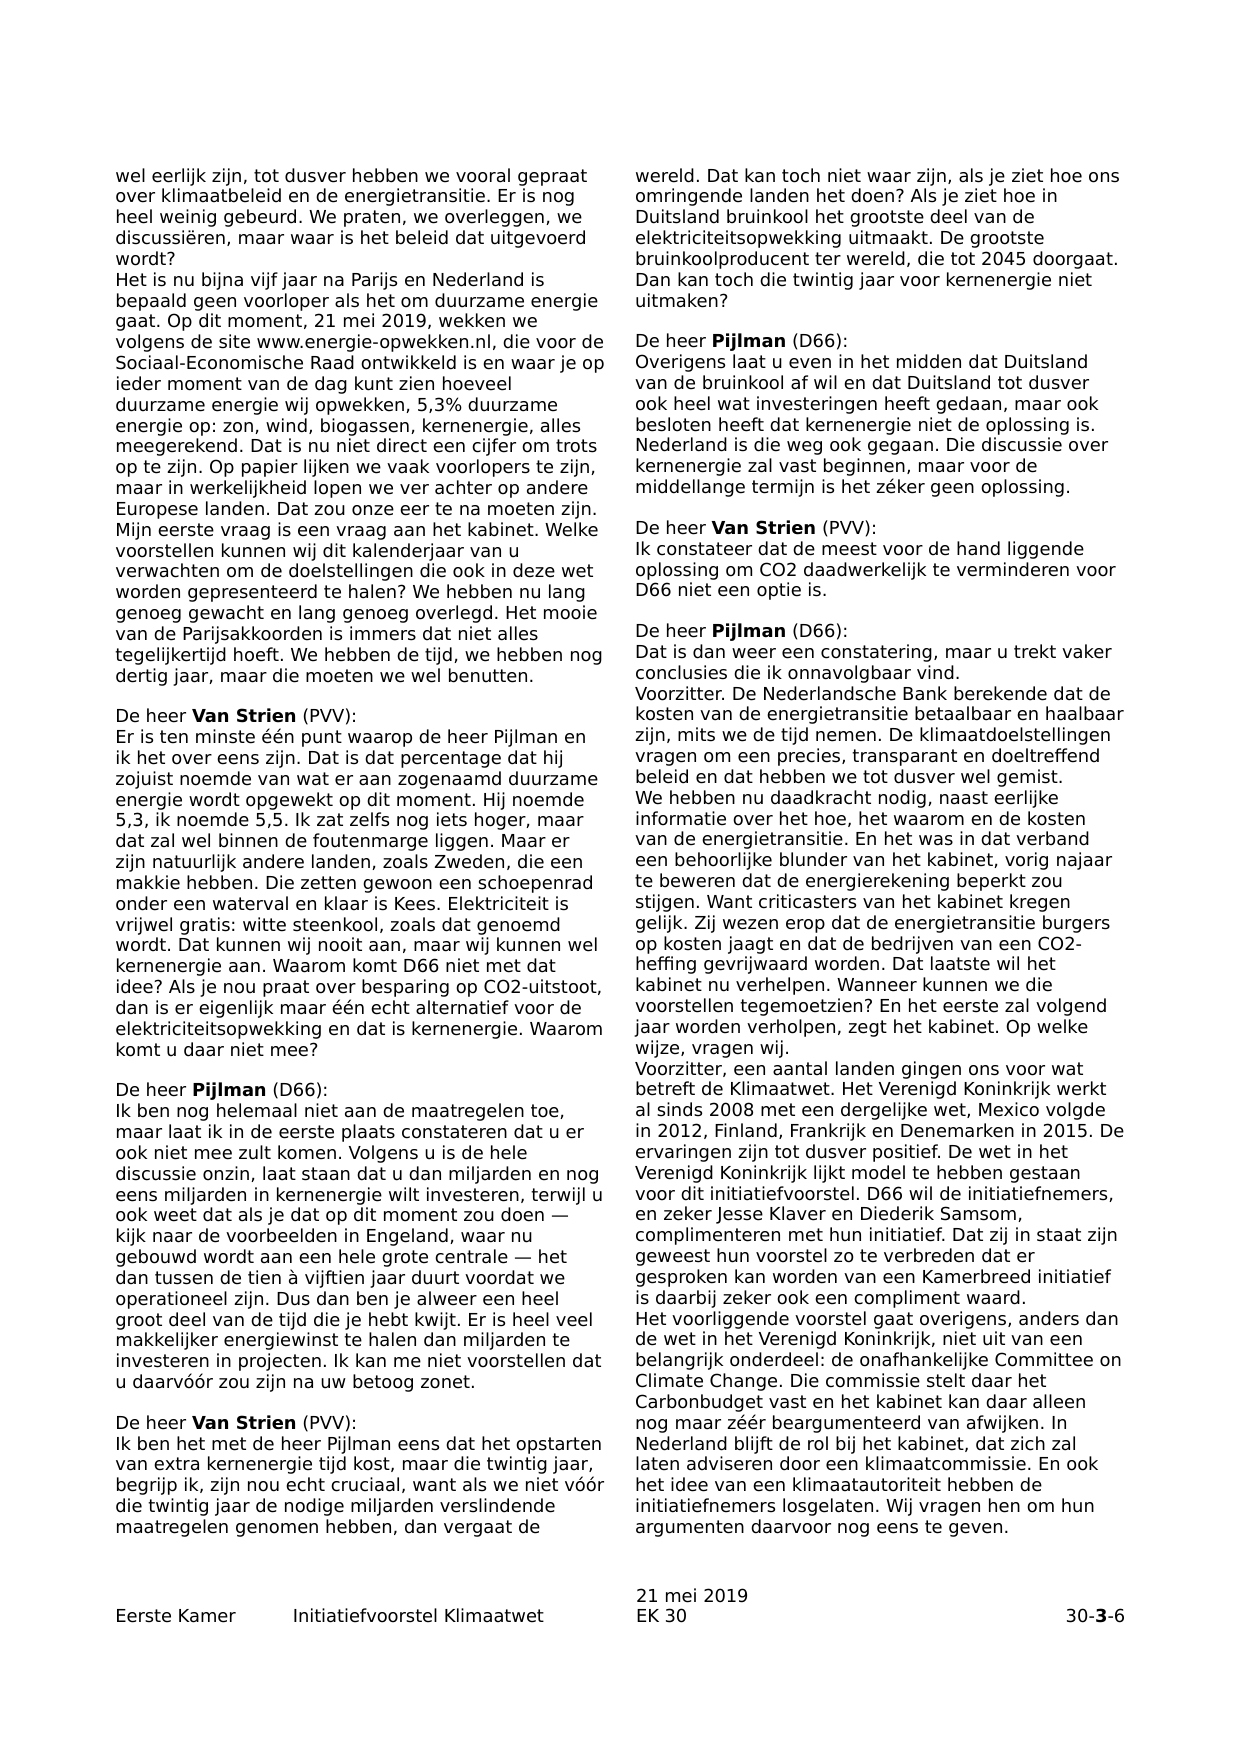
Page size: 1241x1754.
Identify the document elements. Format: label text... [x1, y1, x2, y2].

text Overigens laat u even in het midden dat Duitsland van de bruinkool af wil en dat Duitsland tot dusver ook heel wat investeringen heeft gedaan, maar ook besloten heeft dat kernenergie niet de oplossing is. Nederland is die weg ook gegaan. Die discussie over kernenergie zal vast beginnen, maar voor de middellange termijn is het zéker geen oplossing. [635, 352, 1125, 498]
text Het is nu bijna vijf jaar na Parijs en Nederland is bepaald geen voorloper als het om duurzame energie gaat. Op dit moment, 21 mei 2019, wekken we volgens de site www.energie-opwekken.nl, die voor de Sociaal-Economische Raad ontwikkeld is en waar je op ieder moment van de dag kunt zien hoeveel duurzame energie wij opwekken, 5,3% duurzame energie op: zon, wind, biogassen, kernenergie, alles meegerekend. Dat is nu niet direct een cijfer om trots op te zijn. Op papier lijken we vaak voorlopers te zijn, maar in werkelijkheid lopen we ver achter op andere Europese landen. Dat zou onze eer te na moeten zijn. [115, 269, 605, 519]
text De heer Van Strien (PVV): [635, 518, 1125, 538]
text Ik constateer dat de meest voor de hand liggende oplossing om CO2 daadwerkelijk te verminderen voor D66 niet een optie is. [635, 538, 1125, 601]
text De heer Pijlman (D66): [635, 621, 1125, 642]
text Ik ben het met de heer Pijlman eens dat het opstarten van extra kernenergie tijd kost, maar die twintig jaar, begrijp ik, zijn nou echt cruciaal, want als we niet vóór die twintig jaar de nodige miljarden verslindende maatregelen genomen hebben, dan vergaat de [115, 1433, 605, 1537]
text wereld. Dat kan toch niet waar zijn, als je ziet hoe ons omringende landen het doen? Als je ziet hoe in Duitsland bruinkool het grootste deel van de elektriciteitsopwekking uitmaakt. De grootste bruinkoolproducent ter wereld, die tot 2045 doorgaat. Dan kan toch die twintig jaar voor kernenergie niet uitmaken? [635, 165, 1125, 311]
text Voorzitter. De Nederlandsche Bank berekende dat de kosten van de energietransitie betaalbaar en haalbaar zijn, mits we de tijd nemen. De klimaatdoelstellingen vragen om een precies, transparant en doeltreffend beleid en dat hebben we tot dusver wel gemist. [635, 683, 1125, 787]
text Er is ten minste één punt waarop de heer Pijlman en ik het over eens zijn. Dat is dat percentage dat hij zojuist noemde van wat er aan zogenaamd duurzame energie wordt opgewekt op dit moment. Hij noemde 5,3, ik noemde 5,5. Ik zat zelfs nog iets hoger, maar dat zal wel binnen de foutenmarge liggen. Maar er zijn natuurlijk andere landen, zoals Zweden, die een makkie hebben. Die zetten gewoon een schoepenrad onder een waterval en klaar is Kees. Elektriciteit is vrijwel gratis: witte steenkool, zoals dat genoemd wordt. Dat kunnen wij nooit aan, maar wij kunnen wel kernenergie aan. Waarom komt D66 niet met dat idee? Als je nou praat over besparing op CO2-uitstoot, dan is er eigenlijk maar één echt alternatief voor de elektriciteitsopwekking en dat is kernenergie. Waarom komt u daar niet mee? [115, 727, 605, 1060]
text Het voorliggende voorstel gaat overigens, anders dan de wet in het Verenigd Koninkrijk, niet uit van een belangrijk onderdeel: de onafhankelijke Committee on Climate Change. Die commissie stelt daar het Carbonbudget vast en het kabinet kan daar alleen nog maar zéér beargumenteerd van afwijken. In Nederland blijft de rol bij het kabinet, dat zich zal laten adviseren door een klimaatcommissie. En ook het idee van een klimaatautoriteit hebben de initiatiefnemers losgelaten. Wij vragen hen om hun argumenten daarvoor nog eens te geven. [635, 1308, 1125, 1537]
text We hebben nu daadkracht nodig, naast eerlijke informatie over het hoe, het waarom en de kosten van de energietransitie. En het was in dat verband een behoorlijke blunder van het kabinet, vorig najaar te beweren dat de energierekening beperkt zou stijgen. Want criticasters van het kabinet kregen gelijk. Zij wezen erop dat de energietransitie burgers op kosten jaagt en dat de bedrijven van een CO2-heffing gevrijwaard worden. Dat laatste wil het kabinet nu verhelpen. Wanneer kunnen we die voorstellen tegemoetzien? En het eerste zal volgend jaar worden verholpen, zegt het kabinet. Op welke wijze, vragen wij. [635, 787, 1125, 1058]
text Voorzitter, een aantal landen gingen ons voor wat betreft de Klimaatwet. Het Verenigd Koninkrijk werkt al sinds 2008 met een dergelijke wet, Mexico volgde in 2012, Finland, Frankrijk en Denemarken in 2015. De ervaringen zijn tot dusver positief. De wet in het Verenigd Koninkrijk lijkt model te hebben gestaan voor dit initiatiefvoorstel. D66 wil de initiatiefnemers, en zeker Jesse Klaver en Diederik Samsom, complimenteren met hun initiatief. Dat zij in staat zijn geweest hun voorstel zo te verbreden dat er gesproken kan worden van een Kamerbreed initiatief is daarbij zeker ook een compliment waard. [635, 1058, 1125, 1308]
text De heer Van Strien (PVV): [115, 706, 605, 727]
text De heer Pijlman (D66): [635, 331, 1125, 352]
text Dat is dan weer een constatering, maar u trekt vaker conclusies die ik onnavolgbaar vind. [635, 642, 1125, 683]
text wel eerlijk zijn, tot dusver hebben we vooral gepraat over klimaatbeleid en de energietransitie. Er is nog heel weinig gebeurd. We praten, we overleggen, we discussiëren, maar waar is het beleid dat uitgevoerd wordt? [115, 165, 605, 269]
text Mijn eerste vraag is een vraag aan het kabinet. Welke voorstellen kunnen wij dit kalenderjaar van u verwachten om de doelstellingen die ook in deze wet worden gepresenteerd te halen? We hebben nu lang genoeg gewacht en lang genoeg overlegd. Het mooie van de Parijsakkoorden is immers dat niet alles tegelijkertijd hoeft. We hebben de tijd, we hebben nog dertig jaar, maar die moeten we wel benutten. [115, 519, 605, 686]
text Ik ben nog helemaal niet aan de maatregelen toe, maar laat ik in de eerste plaats constateren dat u er ook niet mee zult komen. Volgens u is de hele discussie onzin, laat staan dat u dan miljarden en nog eens miljarden in kernenergie wilt investeren, terwijl u ook weet dat als je dat op dit moment zou doen — kijk naar de voorbeelden in Engeland, waar nu gebouwd wordt aan een hele grote centrale — het dan tussen de tien à vijftien jaar duurt voordat we operationeel zijn. Dus dan ben je alweer een heel groot deel van de tijd die je hebt kwijt. Er is heel veel makkelijker energiewinst te halen dan miljarden te investeren in projecten. Ik kan me niet voorstellen dat u daarvóór zou zijn na uw betoog zonet. [115, 1101, 605, 1393]
text De heer Van Strien (PVV): [115, 1413, 605, 1433]
text De heer Pijlman (D66): [115, 1080, 605, 1101]
